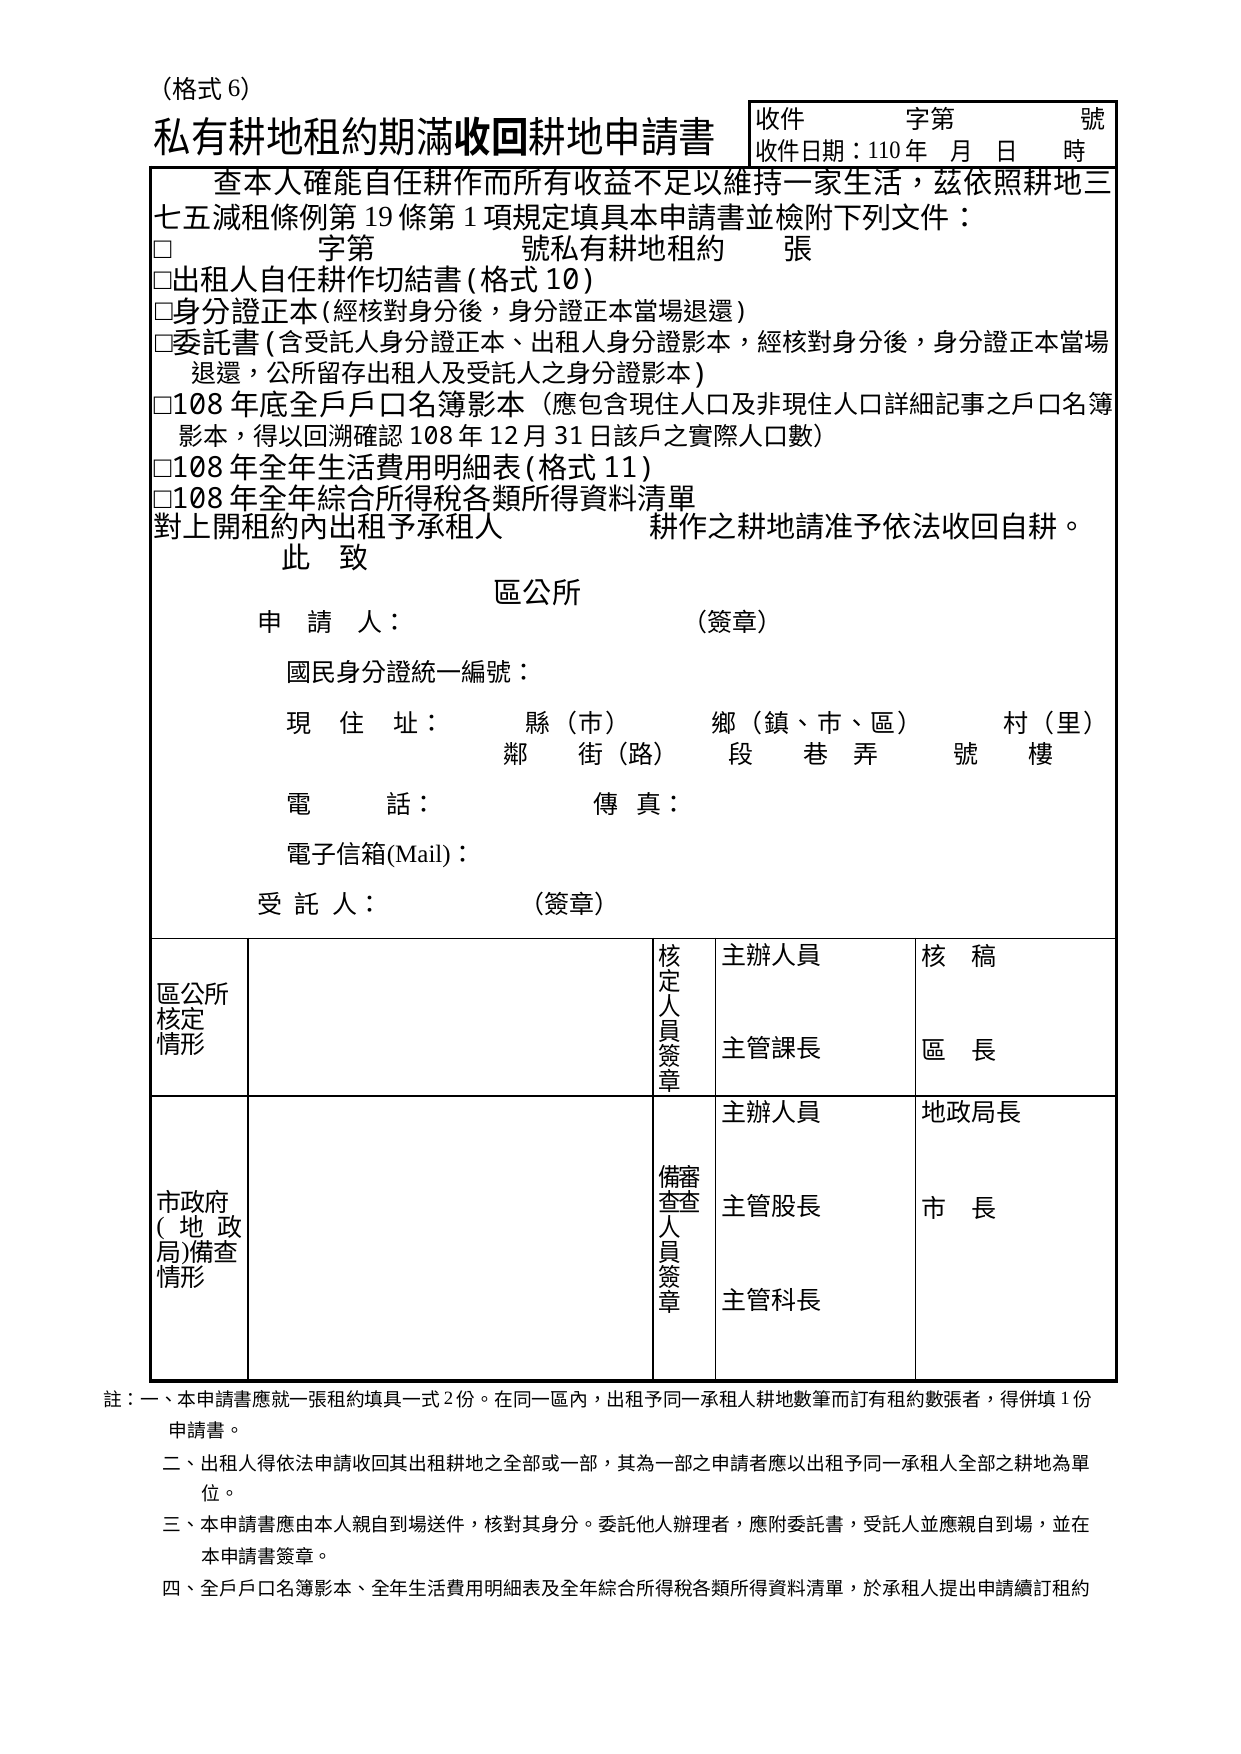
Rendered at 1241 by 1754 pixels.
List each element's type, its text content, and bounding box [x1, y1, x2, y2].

table_cell 核稿 區長 [916, 939, 1115, 1095]
table_cell 查本人確能自任耕作而所有收益不足以維持一家生活，茲依照耕地三七五減租條例第19條第1項規定填具本申請書並檢附下列文件： □ 字第 號私有耕地租約 張 □出租人自任耕作切結書(格式10) □身分證正本(經核對身分後，身分證正本當場退還) □委託書(含受託人身分證正本、出租人身分證影本，經核對身分後，身分證正本當場退還，公所留存出租人及受託人之身分證影本) □108年底全戶戶口名簿影本（應包含現住人口及非現住人口詳細記事之戶口名簿 影本，得以回溯確認108年12月31日該戶之實際人口數） □108年全年生活費用明細表(格式11) □108年全年綜合所得稅各類所得資料清單 對上開租約內出租予承租人 耕作之耕地請准予依法收回自耕。 此 致 區公所 申 請 人： （簽章） 國民身分證統一編號： 現 住 址： 縣（巿） 鄉（鎮、巿、區） 村（里） 鄰 街（路） 段 巷 弄 號 樓 電 話： 傳 真： 電子信箱(Mail)： 受 託 人： （簽章） [152, 169, 1115, 937]
text 註：一、本申請書應就一張租約填具一式2份。在同一區內，出租予同一承租人耕地數筆而訂有租約數張者，得併填1份申請書。 [103, 1382, 1092, 1445]
table_header 私有耕地租約期滿收回耕地申請書 [151, 100, 748, 166]
table_cell 區公所 核定 情形 [152, 939, 247, 1095]
table_cell 核 定 人 員 簽 章 [654, 939, 715, 1095]
table_cell [249, 1097, 652, 1379]
text 四、全戶戶口名簿影本、全年生活費用明細表及全年綜合所得稅各類所得資料清單，於承租人提出申請續訂租約 [162, 1570, 1092, 1601]
table_cell 市政府 (地政局)備查 情形 [152, 1097, 247, 1379]
table_cell 備審 查查 人 員 簽 章 [654, 1097, 715, 1379]
table_header 收件 字第 號 收件日期：110年 月 日 時 [751, 103, 1115, 166]
table_cell 主辦人員 主管股長 主管科長 [716, 1097, 915, 1379]
text （格式6） [148, 75, 1092, 100]
text 三、本申請書應由本人親自到場送件，核對其身分。委託他人辦理者，應附委託書，受託人並應親自到場，並在本申請書簽章。 [162, 1507, 1092, 1570]
table_cell 地政局長 市 長 [916, 1097, 1115, 1379]
table_cell [249, 939, 652, 1095]
table_cell 主辦人員 主管課長 [716, 939, 915, 1095]
text 二、出租人得依法申請收回其出租耕地之全部或一部，其為一部之申請者應以出租予同一承租人全部之耕地為單位。 [162, 1445, 1092, 1507]
